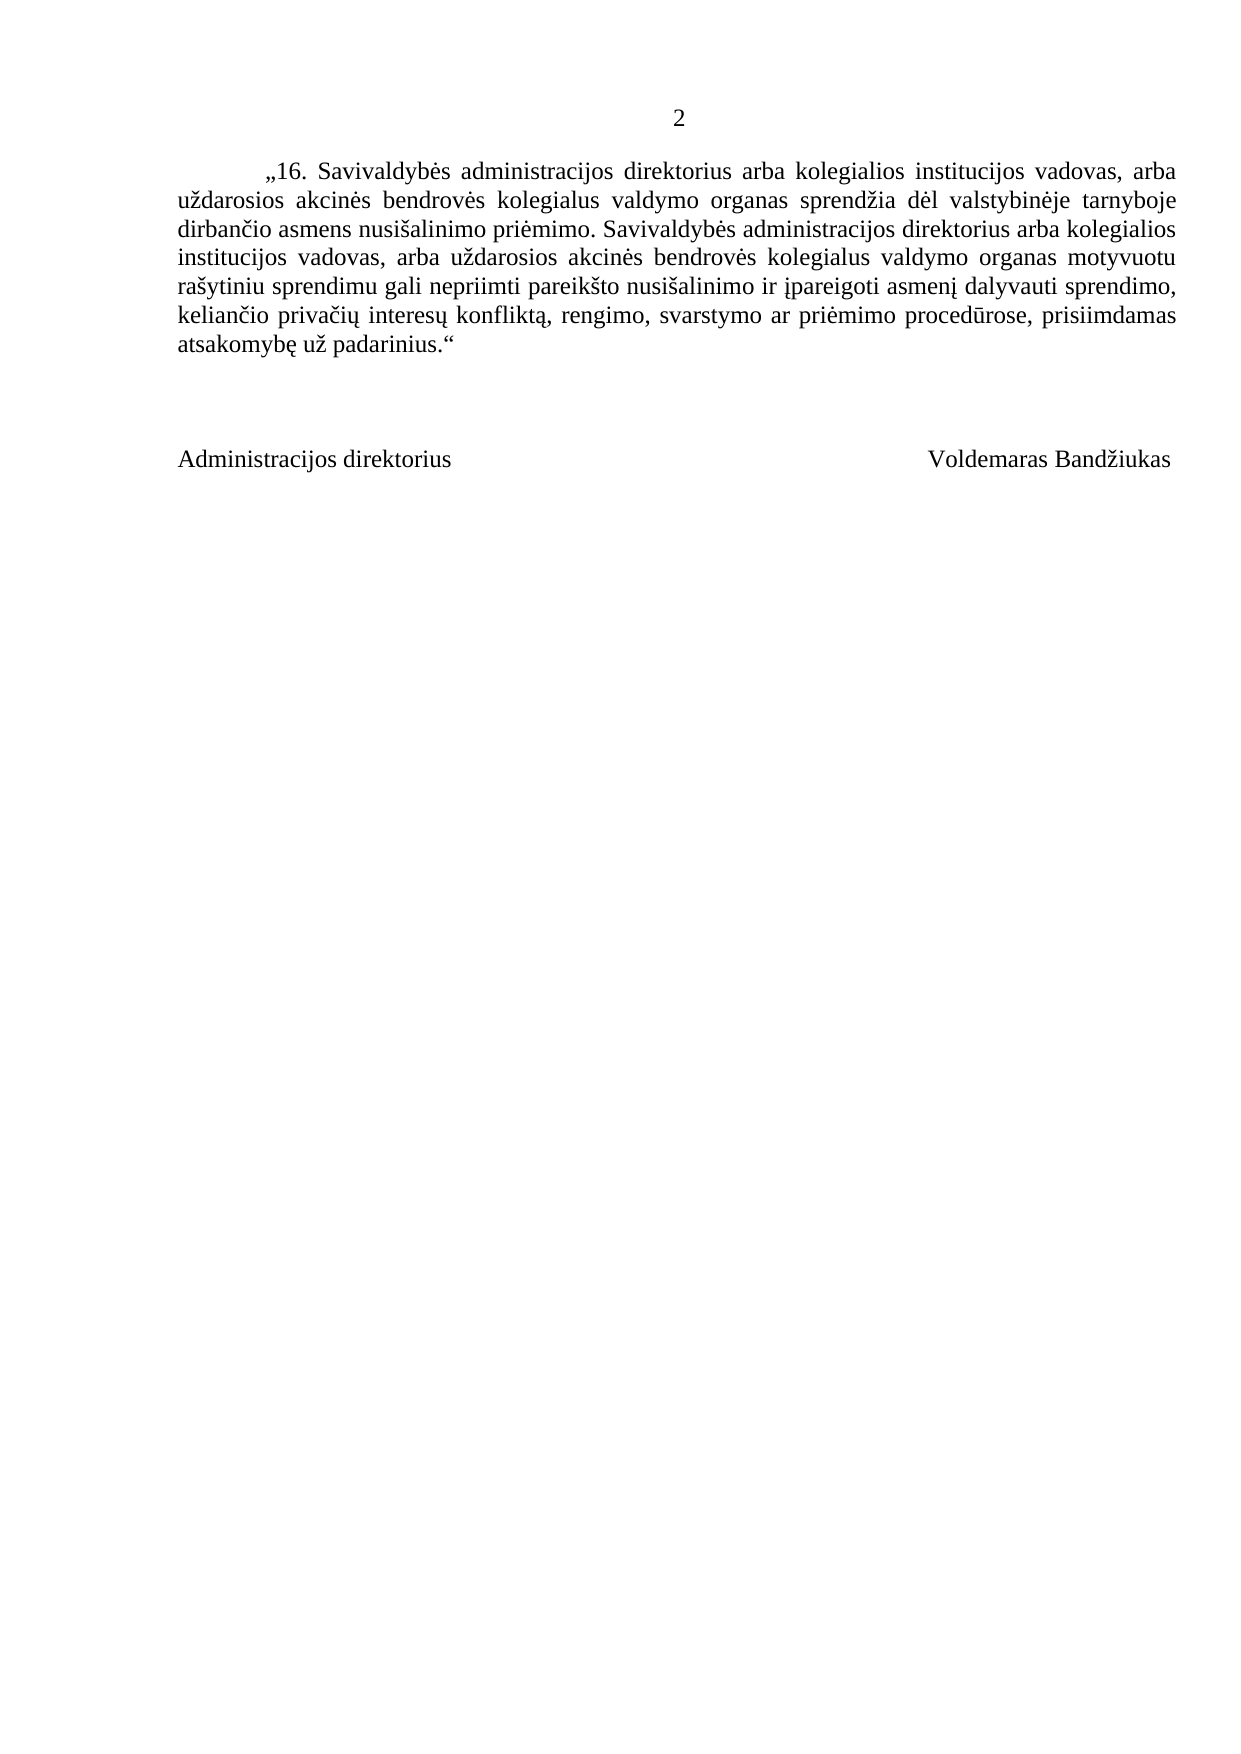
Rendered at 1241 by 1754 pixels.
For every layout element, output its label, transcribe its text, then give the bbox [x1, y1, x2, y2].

text „16. Savivaldybės administracijos direktorius arba kolegialios institucijos vadovas, arba uždarosios akcinės bendrovės kolegialus valdymo organas sprendžia dėl valstybinėje tarnyboje dirbančio asmens nusišalinimo priėmimo. Savivaldybės administracijos direktorius arba kolegialios institucijos vadovas, arba uždarosios akcinės bendrovės kolegialus valdymo organas motyvuotu rašytiniu sprendimu gali nepriimti pareikšto nusišalinimo ir įpareigoti asmenį dalyvauti sprendimo, keliančio privačių interesų konfliktą, rengimo, svarstymo ar priėmimo procedūrose, prisiimdamas atsakomybę už padarinius.“ [177, 156, 1177, 357]
text Administracijos direktorius Voldemaras Bandžiukas [177, 444, 1181, 472]
